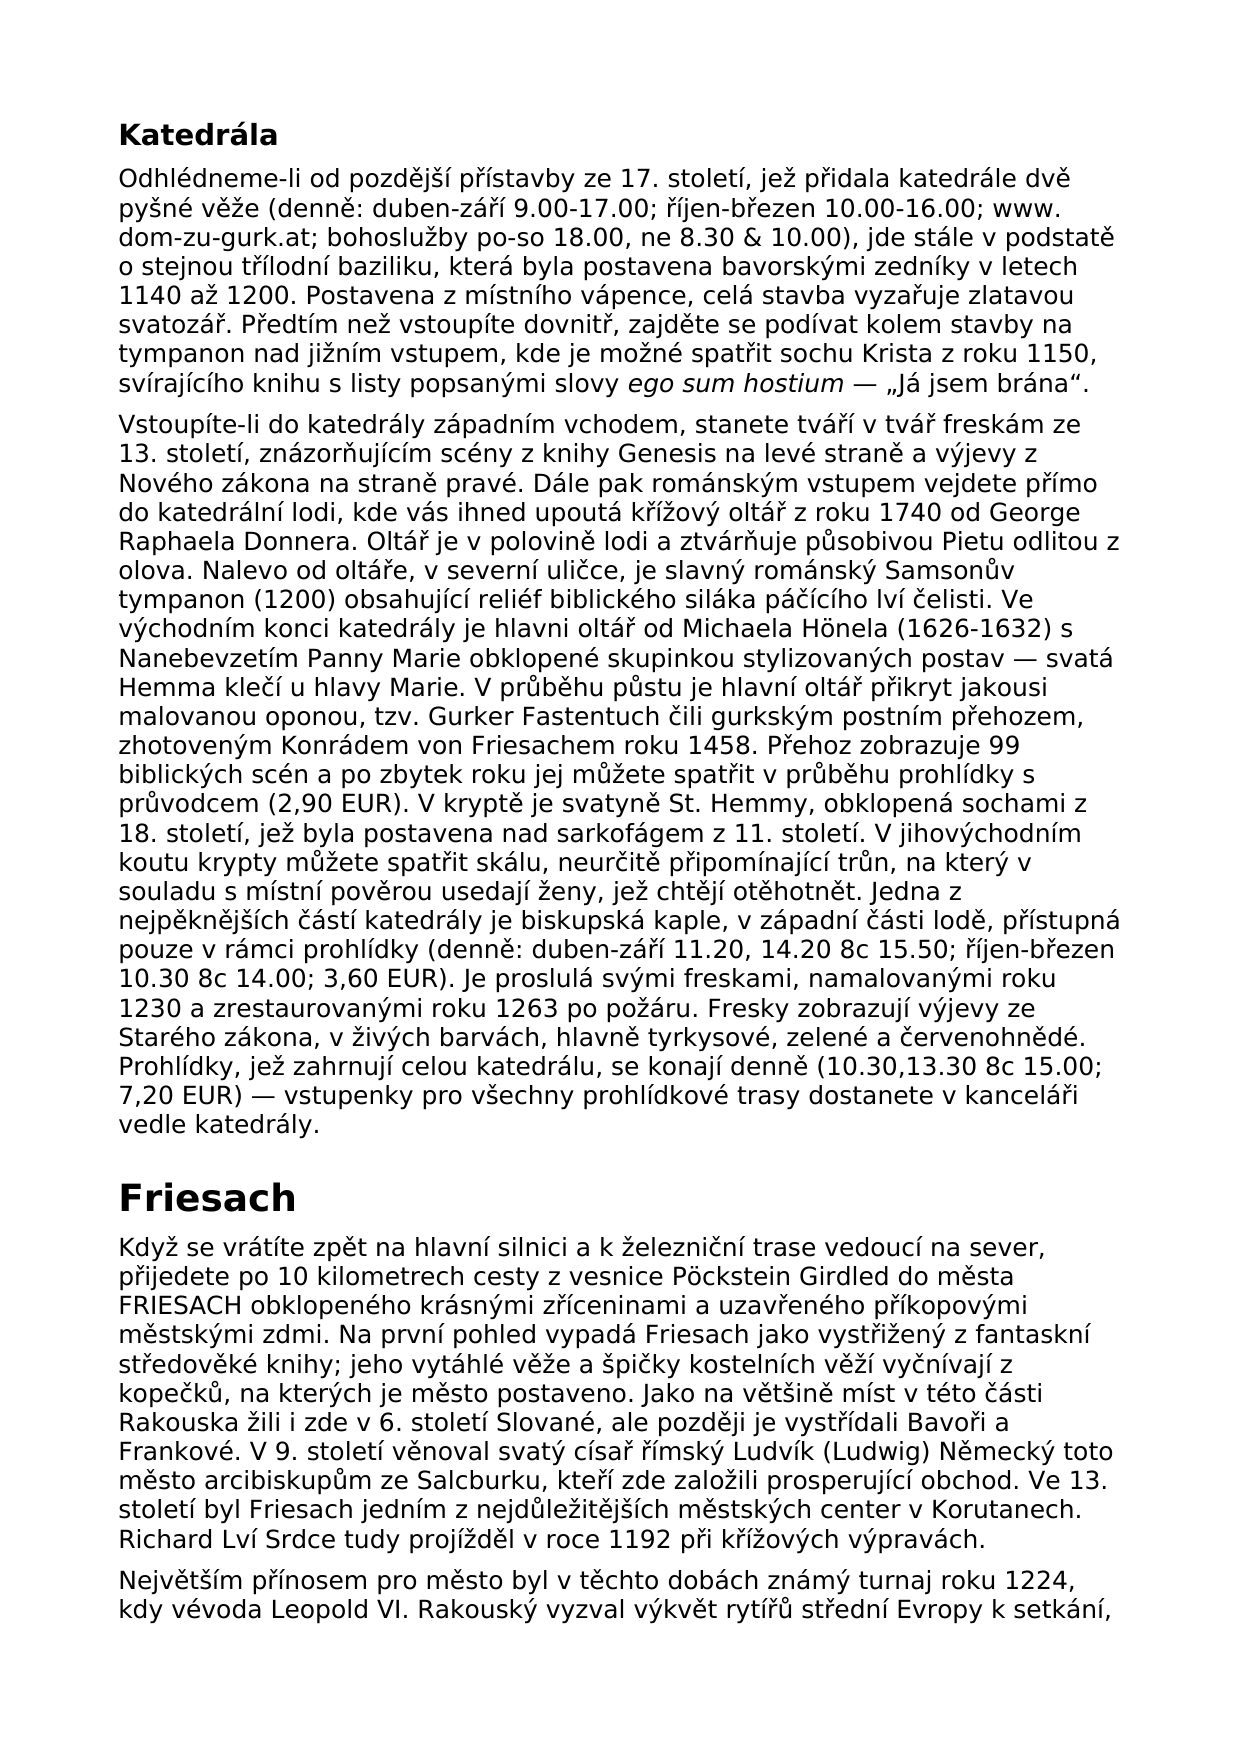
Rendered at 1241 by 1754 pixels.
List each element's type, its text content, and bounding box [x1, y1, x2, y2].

text Když se vrátíte zpět na hlavní silnici a k železniční trase vedoucí na sever, přijedete po 10 kilometrech cesty z vesnice Pöckstein Girdled do města FRIESACH obklopeného krásnými zříceninami a uzavřeného příkopovými městskými zdmi. Na první pohled vypadá Friesach jako vystřižený z fantaskní středověké knihy; jeho vytáhlé věže a špičky kostelních věží vyčnívají z kopečků, na kterých je město postaveno. Jako na většině míst v této části Rakouska žili i zde v 6. století Slované, ale později je vystřídali Bavoři a Frankové. V 9. století věnoval svatý císař římský Ludvík (Ludwig) Německý toto město arcibiskupům ze Salcburku, kteří zde založili prosperující obchod. Ve 13. století byl Friesach jedním z nejdůležitějších městských center v Korutanech. Richard Lví Srdce tudy projížděl v roce 1192 při křížových výpravách. [118, 1233, 1122, 1554]
text Odhlédneme-li od pozdější přístavby ze 17. století, jež přidala katedrále dvě pyšné věže (denně: duben-září 9.00-17.00; říjen-březen 10.00-16.00; www. dom-zu-gurk.at; bohoslužby po-so 18.00, ne 8.30 & 10.00), jde stále v podstatě o stejnou třílodní baziliku, která byla postavena bavorskými zedníky v letech 1140 až 1200. Postavena z místního vápence, celá stavba vyzařuje zlatavou svatozář. Předtím než vstoupíte dovnitř, zajděte se podívat kolem stavby na tympanon nad jižním vstupem, kde je možné spatřit sochu Krista z roku 1150, svírajícího knihu s listy popsanými slovy ego sum hostium — „Já jsem brána“. [118, 164, 1122, 398]
text Největším přínosem pro město byl v těchto dobách známý turnaj roku 1224, kdy vévoda Leopold VI. Rakouský vyzval výkvět rytířů střední Evropy k setkání, [118, 1567, 1122, 1625]
subtitle Katedrála [118, 118, 1122, 152]
subtitle Friesach [118, 1177, 1122, 1221]
text Vstoupíte-li do katedrály západním vchodem, stanete tváří v tvář freskám ze 13. století, znázorňujícím scény z knihy Genesis na levé straně a výjevy z Nového zákona na straně pravé. Dále pak románským vstupem vejdete přímo do katedrální lodi, kde vás ihned upoutá křížový oltář z roku 1740 od George Raphaela Donnera. Oltář je v polovině lodi a ztvárňuje působivou Pietu odlitou z olova. Nalevo od oltáře, v severní uličce, je slavný románský Samsonův tympanon (1200) obsahující reliéf biblického siláka páčícího lví čelisti. Ve východním konci katedrály je hlavni oltář od Michaela Hönela (1626-1632) s Nanebevzetím Panny Marie obklopené skupinkou stylizovaných postav — svatá Hemma klečí u hlavy Marie. V průběhu půstu je hlavní oltář přikryt jakousi malovanou oponou, tzv. Gurker Fastentuch čili gurkským postním přehozem, zhotoveným Konrádem von Friesachem roku 1458. Přehoz zobrazuje 99 biblických scén a po zbytek roku jej můžete spatřit v průběhu prohlídky s průvodcem (2,90 EUR). V kryptě je svatyně St. Hemmy, obklopená sochami z 18. století, jež byla postavena nad sarkofágem z 11. století. V jihovýchodním koutu krypty můžete spatřit skálu, neurčitě připomínající trůn, na který v souladu s místní pověrou usedají ženy, jež chtějí otěhotnět. Jedna z nejpěknějších částí katedrály je biskupská kaple, v západní části lodě, přístupná pouze v rámci prohlídky (denně: duben-září 11.20, 14.20 8c 15.50; říjen-březen 10.30 8c 14.00; 3,60 EUR). Je proslulá svými freskami, namalovanými roku 1230 a zrestaurovanými roku 1263 po požáru. Fresky zobrazují výjevy ze Starého zákona, v živých barvách, hlavně tyrkysové, zelené a červenohnědé. Prohlídky, jež zahrnují celou katedrálu, se konají denně (10.30,13.30 8c 15.00; 7,20 EUR) — vstupenky pro všechny prohlídkové trasy dostanete v kanceláři vedle katedrály. [118, 410, 1122, 1139]
